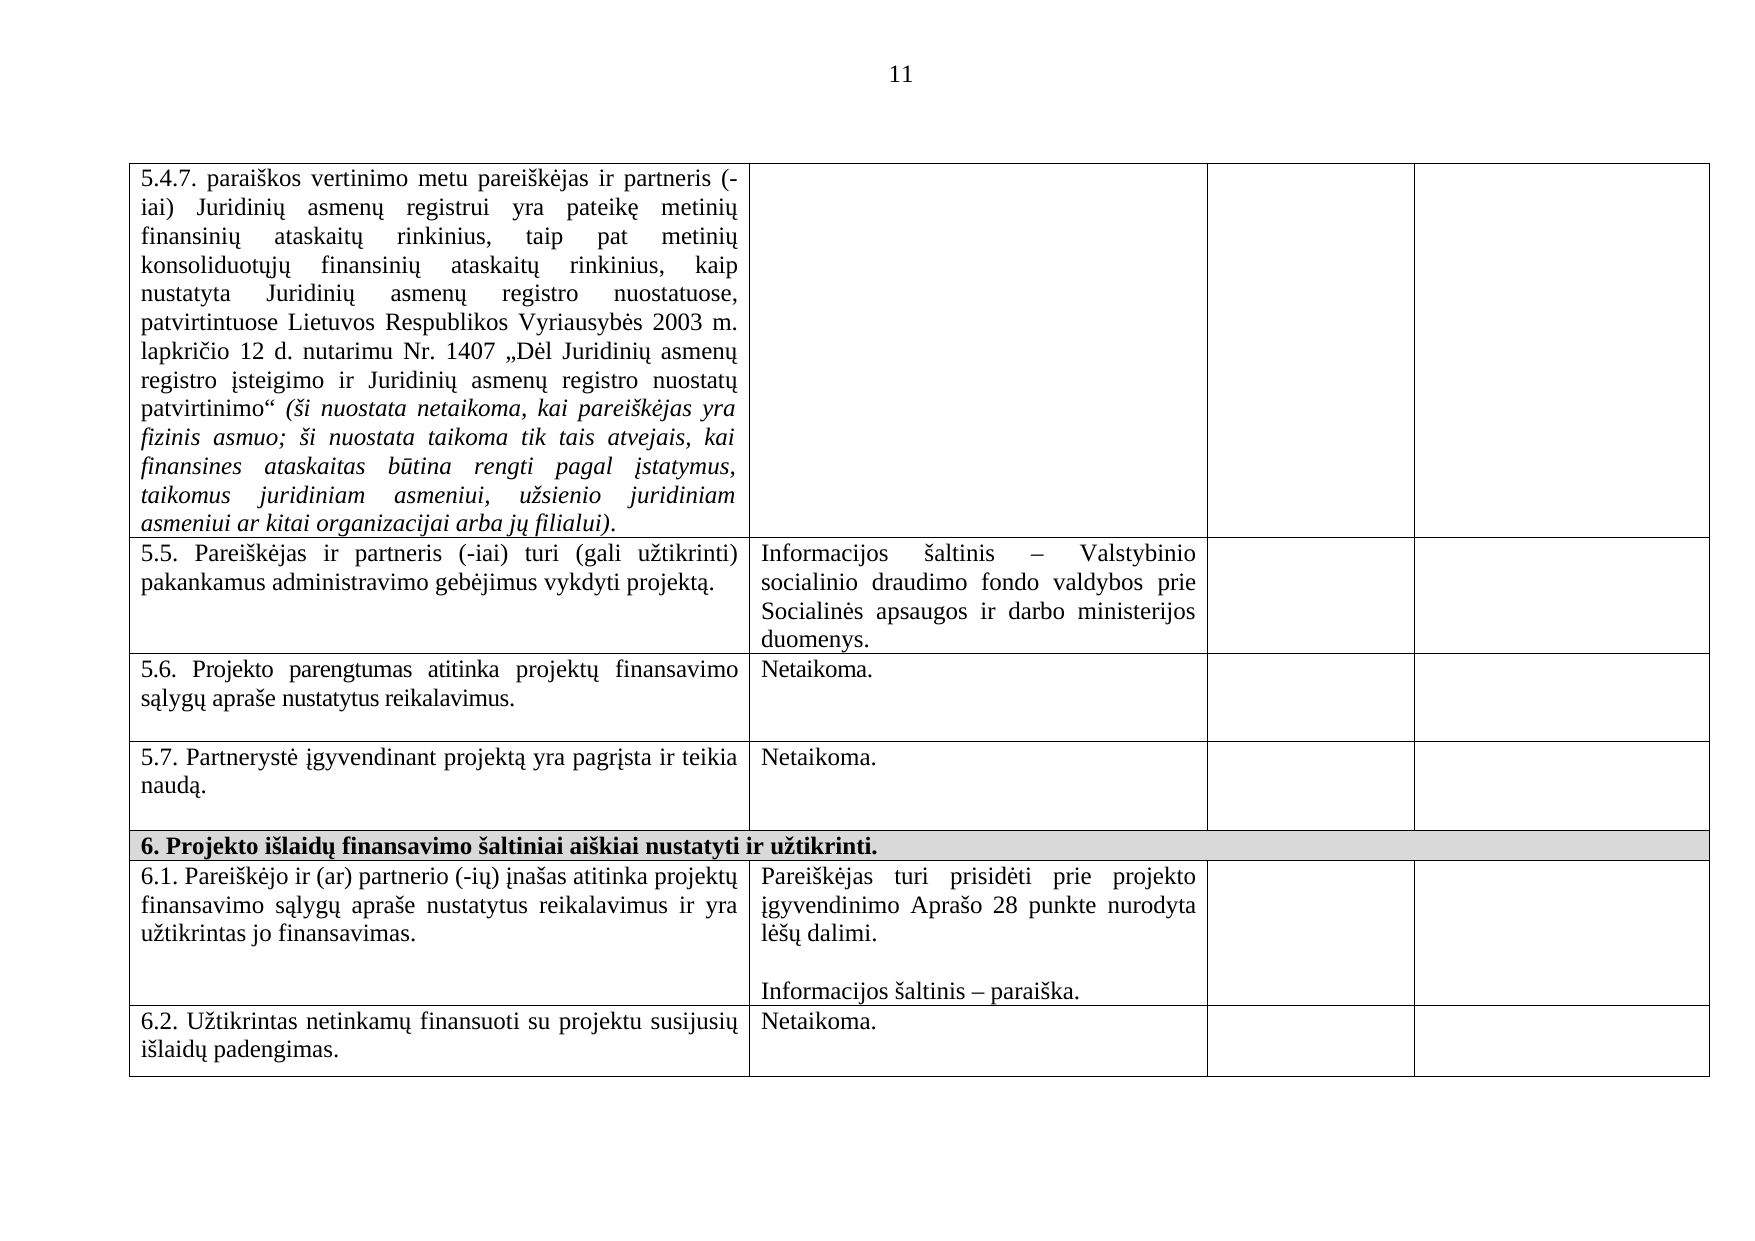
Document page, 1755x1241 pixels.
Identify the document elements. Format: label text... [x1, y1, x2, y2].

table_cell [1208, 654, 1414, 741]
table_cell 6. Projekto išlaidų finansavimo šaltiniai aiškiai nustatyti ir užtikrinti. [130, 831, 1709, 860]
table_cell [1208, 164, 1414, 537]
table_cell 5.5. Pareiškėjas ir partneris (-iai) turi (gali užtikrinti) pakankamus administravimo gebėjimus vykdyti projektą. [130, 538, 749, 653]
table_cell 5.6. Projekto parengtumas atitinka projektų finansavimo sąlygų apraše nustatytus reikalavimus. [130, 654, 749, 741]
table_cell [1415, 1006, 1709, 1076]
table_cell 5.7. Partnerystė įgyvendinant projektą yra pagrįsta ir teikia naudą. [130, 742, 749, 830]
table_cell Netaikoma. [750, 742, 1207, 830]
table_cell [1415, 742, 1709, 830]
table_cell Netaikoma. [750, 654, 1207, 741]
table_cell Netaikoma. [750, 1006, 1207, 1076]
table_cell [1415, 164, 1709, 537]
table_cell [1415, 861, 1709, 1005]
table_cell [750, 164, 1207, 537]
table_cell [1208, 742, 1414, 830]
table_cell 6.2. Užtikrintas netinkamų finansuoti su projektu susijusių išlaidų padengimas. [130, 1006, 749, 1076]
table_cell 6.1. Pareiškėjo ir (ar) partnerio (-ių) įnašas atitinka projektų finansavimo sąlygų apraše nustatytus reikalavimus ir yra užtikrintas jo finansavimas. [130, 861, 749, 1005]
table_cell Informacijos šaltinis – Valstybinio socialinio draudimo fondo valdybos prie Socialinės apsaugos ir darbo ministerijos duomenys. [750, 538, 1207, 653]
table_cell [1208, 1006, 1414, 1076]
table_cell [1208, 861, 1414, 1005]
table_cell 5.4.7. paraiškos vertinimo metu pareiškėjas ir partneris (-iai) Juridinių asmenų registrui yra pateikę metinių finansinių ataskaitų rinkinius, taip pat metinių konsoliduotųjų finansinių ataskaitų rinkinius, kaip nustatyta Juridinių asmenų registro nuostatuose, patvirtintuose Lietuvos Respublikos Vyriausybės 2003 m. lapkričio 12 d. nutarimu Nr. 1407 „Dėl Juridinių asmenų registro įsteigimo ir Juridinių asmenų registro nuostatų patvirtinimo“ (ši nuostata netaikoma, kai pareiškėjas yra fizinis asmuo; ši nuostata taikoma tik tais atvejais, kai finansines ataskaitas būtina rengti pagal įstatymus, taikomus juridiniam asmeniui, užsienio juridiniam asmeniui ar kitai organizacijai arba jų filialui). [130, 164, 749, 537]
table_cell Pareiškėjas turi prisidėti prie projekto įgyvendinimo Aprašo 28 punkte nurodyta lėšų dalimi. Informacijos šaltinis – paraiška. [750, 861, 1207, 1005]
table_cell [1415, 538, 1709, 653]
table_cell [1208, 538, 1414, 653]
table_cell [1415, 654, 1709, 741]
